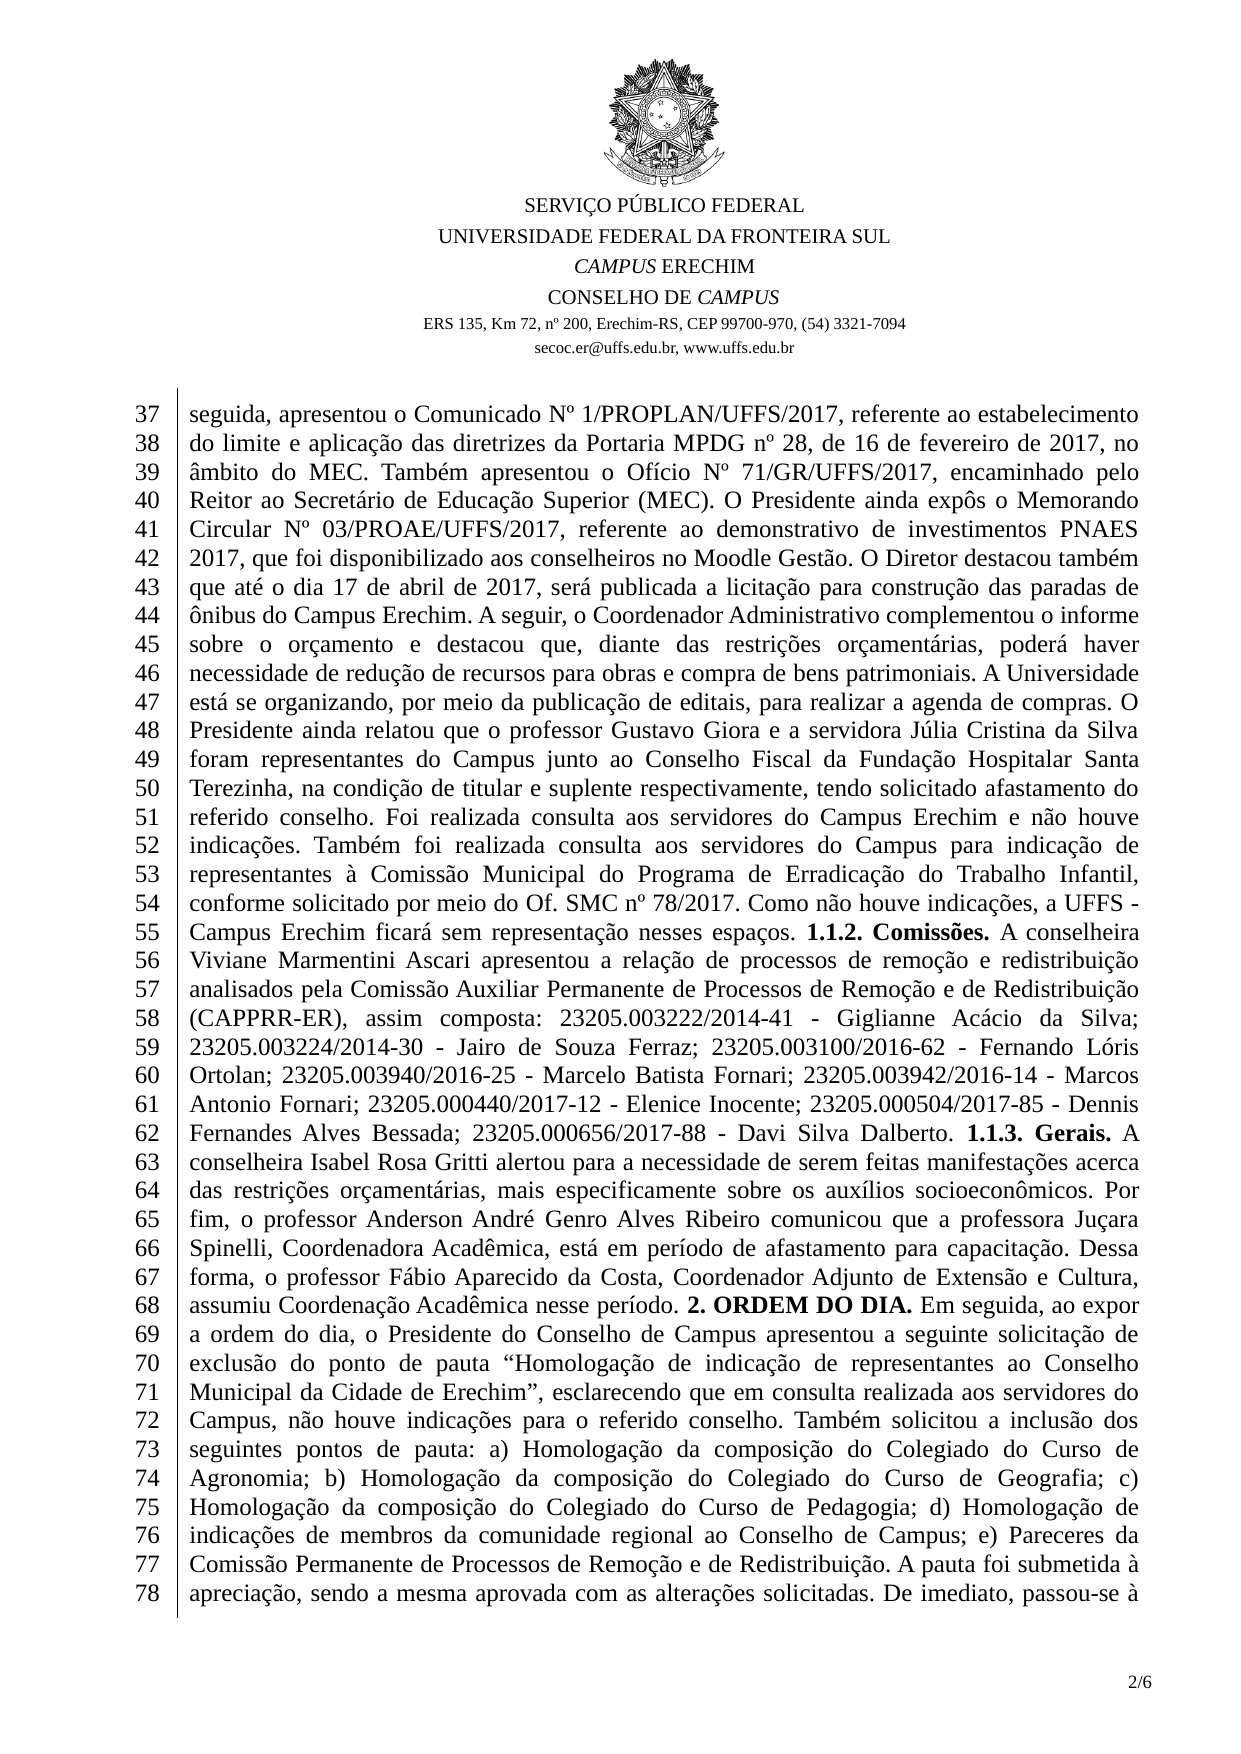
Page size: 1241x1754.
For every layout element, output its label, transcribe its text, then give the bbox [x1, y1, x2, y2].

text seguida, apresentou o Comunicado Nº 1/PROPLAN/UFFS/2017, referente ao estabelecimento do limite e aplicação das diretrizes da Portaria MPDG nº 28, de 16 de fevereiro de 2017, no âmbito do MEC. Também apresentou o Ofício Nº 71/GR/UFFS/2017, encaminhado pelo Reitor ao Secretário de Educação Superior (MEC). O Presidente ainda expôs o Memorando Circular Nº 03/PROAE/UFFS/2017, referente ao demonstrativo de investimentos PNAES 2017, que foi disponibilizado aos conselheiros no Moodle Gestão. O Diretor destacou também que até o dia 17 de abril de 2017, será publicada a licitação para construção das paradas de ônibus do Campus Erechim. A seguir, o Coordenador Administrativo complementou o informe sobre o orçamento e destacou que, diante das restrições orçamentárias, poderá haver necessidade de redução de recursos para obras e compra de bens patrimoniais. A Universidade está se organizando, por meio da publicação de editais, para realizar a agenda de compras. O Presidente ainda relatou que o professor Gustavo Giora e a servidora Júlia Cristina da Silva foram representantes do Campus junto ao Conselho Fiscal da Fundação Hospitalar Santa Terezinha, na condição de titular e suplente respectivamente, tendo solicitado afastamento do referido conselho. Foi realizada consulta aos servidores do Campus Erechim e não houve indicações. Também foi realizada consulta aos servidores do Campus para indicação de representantes à Comissão Municipal do Programa de Erradicação do Trabalho Infantil, conforme solicitado por meio do Of. SMC nº 78/2017. Como não houve indicações, a UFFS - Campus Erechim ficará sem representação nesses espaços. 1.1.2. Comissões. A conselheira Viviane Marmentini Ascari apresentou a relação de processos de remoção e redistribuição analisados pela Comissão Auxiliar Permanente de Processos de Remoção e de Redistribuição (CAPPRR-ER), assim composta: 23205.003222/2014-41 - Giglianne Acácio da Silva; 23205.003224/2014-30 - Jairo de Souza Ferraz; 23205.003100/2016-62 - Fernando Lóris Ortolan; 23205.003940/2016-25 - Marcelo Batista Fornari; 23205.003942/2016-14 - Marcos Antonio Fornari; 23205.000440/2017-12 - Elenice Inocente; 23205.000504/2017-85 - Dennis Fernandes Alves Bessada; 23205.000656/2017-88 - Davi Silva Dalberto. 1.1.3. Gerais. A conselheira Isabel Rosa Gritti alertou para a necessidade de serem feitas manifestações acerca das restrições orçamentárias, mais especificamente sobre os auxílios socioeconômicos. Por fim, o professor Anderson André Genro Alves Ribeiro comunicou que a professora Juçara Spinelli, Coordenadora Acadêmica, está em período de afastamento para capacitação. Dessa forma, o professor Fábio Aparecido da Costa, Coordenador Adjunto de Extensão e Cultura, assumiu Coordenação Acadêmica nesse período. 2. ORDEM DO DIA. Em seguida, ao expor a ordem do dia, o Presidente do Conselho de Campus apresentou a seguinte solicitação de exclusão do ponto de pauta “Homologação de indicação de representantes ao Conselho Municipal da Cidade de Erechim”, esclarecendo que em consulta realizada aos servidores do Campus, não houve indicações para o referido conselho. Também solicitou a inclusão dos seguintes pontos de pauta: a) Homologação da composição do Colegiado do Curso de Agronomia; b) Homologação da composição do Colegiado do Curso de Geografia; c) Homologação da composição do Colegiado do Curso de Pedagogia; d) Homologação de indicações de membros da comunidade regional ao Conselho de Campus; e) Pareceres da Comissão Permanente de Processos de Remoção e de Redistribuição. A pauta foi submetida à apreciação, sendo a mesma aprovada com as alterações solicitadas. De imediato, passou-se à [177, 387, 1152, 1618]
